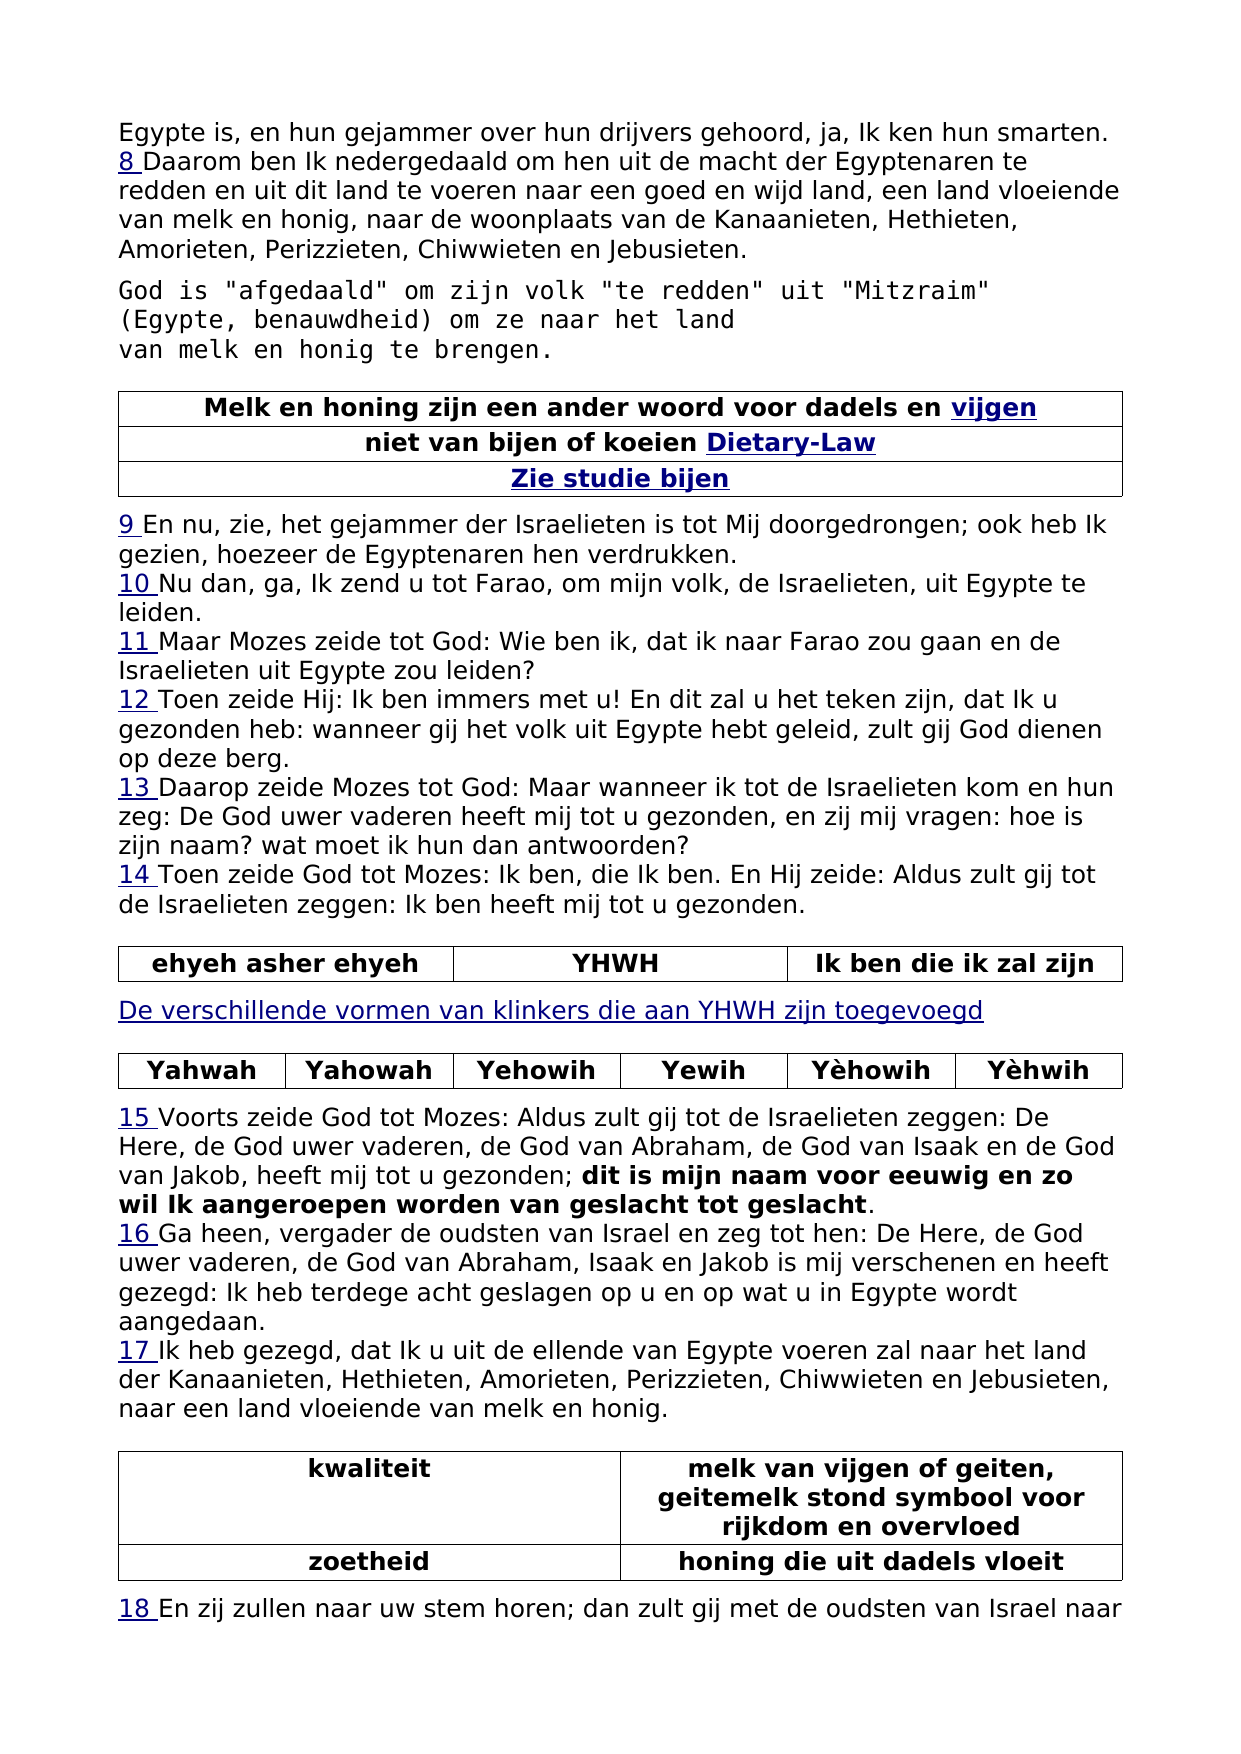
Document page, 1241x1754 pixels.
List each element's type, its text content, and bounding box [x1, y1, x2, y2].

table_header Yèhowih [788, 1054, 955, 1088]
table_header melk van vijgen of geiten, geitemelk stond symbool voor rijkdom en overvloed [621, 1452, 1122, 1544]
table_cell niet van bijen of koeien Dietary-Law [119, 427, 1122, 461]
text 15 Voorts zeide God tot Mozes: Aldus zult gij tot de Israelieten zeggen: De Here, de God uwer vaderen, de God van Abraham, de God van Isaak en de God van Jakob, heeft mij tot u gezonden; dit is mijn naam voor eeuwig en zo wil Ik aangeroepen worden van geslacht tot geslacht. 16 Ga heen, vergader de oudsten van Israel en zeg tot hen: De Here, de God uwer vaderen, de God van Abraham, Isaak en Jakob is mij verschenen en heeft gezegd: Ik heb terdege acht geslagen op u en op wat u in Egypte wordt aangedaan. 17 Ik heb gezegd, dat Ik u uit de ellende van Egypte voeren zal naar het land der Kanaanieten, Hethieten, Amorieten, Perizzieten, Chiwwieten en Jebusieten, naar een land vloeiende van melk en honig. [118, 1103, 1122, 1424]
text God is "afgedaald" om zijn volk "te redden" uit "Mitzraim" (Egypte, benauwdheid) om ze naar het land van melk en honig te brengen. [118, 276, 1122, 364]
text Egypte is, en hun gejammer over hun drijvers gehoord, ja, Ik ken hun smarten. 8 Daarom ben Ik nedergedaald om hen uit de macht der Egyptenaren te redden en uit dit land te voeren naar een goed en wijd land, een land vloeiende van melk en honig, naar de woonplaats van de Kanaanieten, Hethieten, Amorieten, Perizzieten, Chiwwieten en Jebusieten. [118, 118, 1122, 264]
table_header Ik ben die ik zal zijn [788, 947, 1122, 981]
table_cell Zie studie bijen [119, 462, 1122, 496]
table_header Yahwah [119, 1054, 285, 1088]
table_header YHWH [454, 947, 787, 981]
table_header Yewih [621, 1054, 787, 1088]
table_header Yehowih [454, 1054, 620, 1088]
text 18 En zij zullen naar uw stem horen; dan zult gij met de oudsten van Israel naar [118, 1594, 1122, 1623]
table_header kwaliteit [119, 1452, 620, 1544]
table_header Yèhwih [956, 1054, 1122, 1088]
table_header ehyeh asher ehyeh [119, 947, 453, 981]
table_header Melk en honing zijn een ander woord voor dadels en vijgen [119, 392, 1122, 426]
text De verschillende vormen van klinkers die aan YHWH zijn toegevoegd [118, 996, 1122, 1026]
text 9 En nu, zie, het gejammer der Israelieten is tot Mij doorgedrongen; ook heb Ik gezien, hoezeer de Egyptenaren hen verdrukken. 10 Nu dan, ga, Ik zend u tot Farao, om mijn volk, de Israelieten, uit Egypte te leiden. 11 Maar Mozes zeide tot God: Wie ben ik, dat ik naar Farao zou gaan en de Israelieten uit Egypte zou leiden? 12 Toen zeide Hij: Ik ben immers met u! En dit zal u het teken zijn, dat Ik u gezonden heb: wanneer gij het volk uit Egypte hebt geleid, zult gij God dienen op deze berg. 13 Daarop zeide Mozes tot God: Maar wanneer ik tot de Israelieten kom en hun zeg: De God uwer vaderen heeft mij tot u gezonden, en zij mij vragen: hoe is zijn naam? wat moet ik hun dan antwoorden? 14 Toen zeide God tot Mozes: Ik ben, die Ik ben. En Hij zeide: Aldus zult gij tot de Israelieten zeggen: Ik ben heeft mij tot u gezonden. [118, 511, 1122, 919]
table_cell honing die uit dadels vloeit [621, 1545, 1122, 1579]
table_header Yahowah [286, 1054, 453, 1088]
table_cell zoetheid [119, 1545, 620, 1579]
